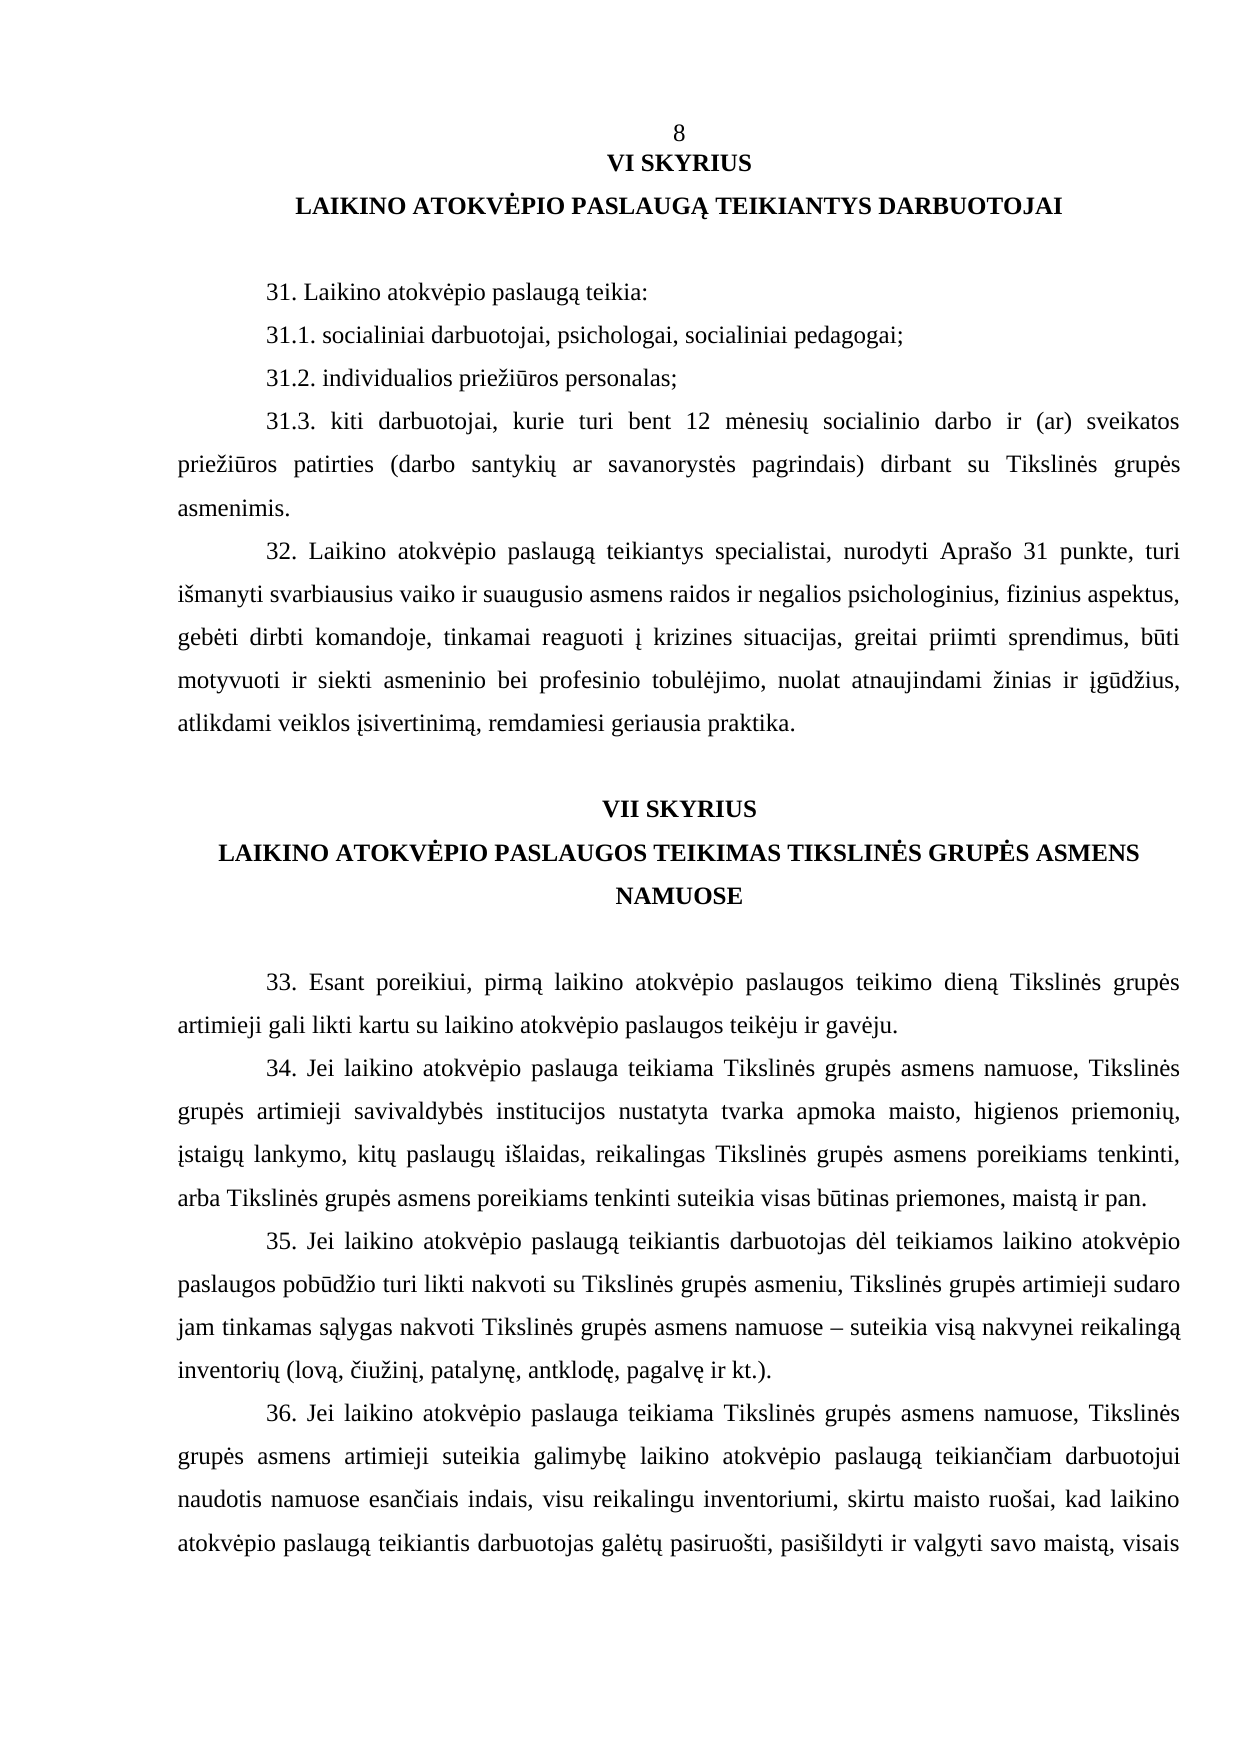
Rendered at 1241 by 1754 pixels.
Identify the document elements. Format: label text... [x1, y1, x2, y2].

text 31.3. kiti darbuotojai, kurie turi bent 12 mėnesių socialinio darbo ir (ar) sveikatos priežiūros patirties (darbo santykių ar savanorystės pagrindais) dirbant su Tikslinės grupės asmenimis. [177, 406, 1181, 521]
text 34. Jei laikino atokvėpio paslauga teikiama Tikslinės grupės asmens namuose, Tikslinės grupės artimieji savivaldybės institucijos nustatyta tvarka apmoka maisto, higienos priemonių, įstaigų lankymo, kitų paslaugų išlaidas, reikalingas Tikslinės grupės asmens poreikiams tenkinti, arba Tikslinės grupės asmens poreikiams tenkinti suteikia visas būtinas priemones, maistą ir pan. [177, 1053, 1181, 1211]
text 31. Laikino atokvėpio paslaugą teikia: [177, 277, 1181, 306]
text 35. Jei laikino atokvėpio paslaugą teikiantis darbuotojas dėl teikiamos laikino atokvėpio paslaugos pobūdžio turi likti nakvoti su Tikslinės grupės asmeniu, Tikslinės grupės artimieji sudaro jam tinkamas sąlygas nakvoti Tikslinės grupės asmens namuose – suteikia visą nakvynei reikalingą inventorių (lovą, čiužinį, patalynę, antklodę, pagalvę ir kt.). [177, 1226, 1181, 1384]
text LAIKINO ATOKVĖPIO PASLAUGĄ TEIKIANTYS DARBUOTOJAI [177, 191, 1181, 219]
text 31.2. individualios priežiūros personalas; [177, 363, 1181, 392]
text 36. Jei laikino atokvėpio paslauga teikiama Tikslinės grupės asmens namuose, Tikslinės grupės asmens artimieji suteikia galimybę laikino atokvėpio paslaugą teikiančiam darbuotojui naudotis namuose esančiais indais, visu reikalingu inventoriumi, skirtu maisto ruošai, kad laikino atokvėpio paslaugą teikiantis darbuotojas galėtų pasiruošti, pasišildyti ir valgyti savo maistą, visais [177, 1398, 1181, 1556]
text LAIKINO ATOKVĖPIO PASLAUGOS TEIKIMAS TIKSLINĖS GRUPĖS ASMENS NAMUOSE [177, 838, 1181, 909]
text 32. Laikino atokvėpio paslaugą teikiantys specialistai, nurodyti Aprašo 31 punkte, turi išmanyti svarbiausius vaiko ir suaugusio asmens raidos ir negalios psichologinius, fizinius aspektus, gebėti dirbti komandoje, tinkamai reaguoti į krizines situacijas, greitai priimti sprendimus, būti motyvuoti ir siekti asmeninio bei profesinio tobulėjimo, nuolat atnaujindami žinias ir įgūdžius, atlikdami veiklos įsivertinimą, remdamiesi geriausia praktika. [177, 536, 1181, 737]
text 31.1. socialiniai darbuotojai, psichologai, socialiniai pedagogai; [177, 320, 1181, 349]
text VII SKYRIUS [177, 794, 1181, 823]
text 33. Esant poreikiui, pirmą laikino atokvėpio paslaugos teikimo dieną Tikslinės grupės artimieji gali likti kartu su laikino atokvėpio paslaugos teikėju ir gavėju. [177, 967, 1181, 1039]
text VI SKYRIUS [177, 148, 1181, 176]
